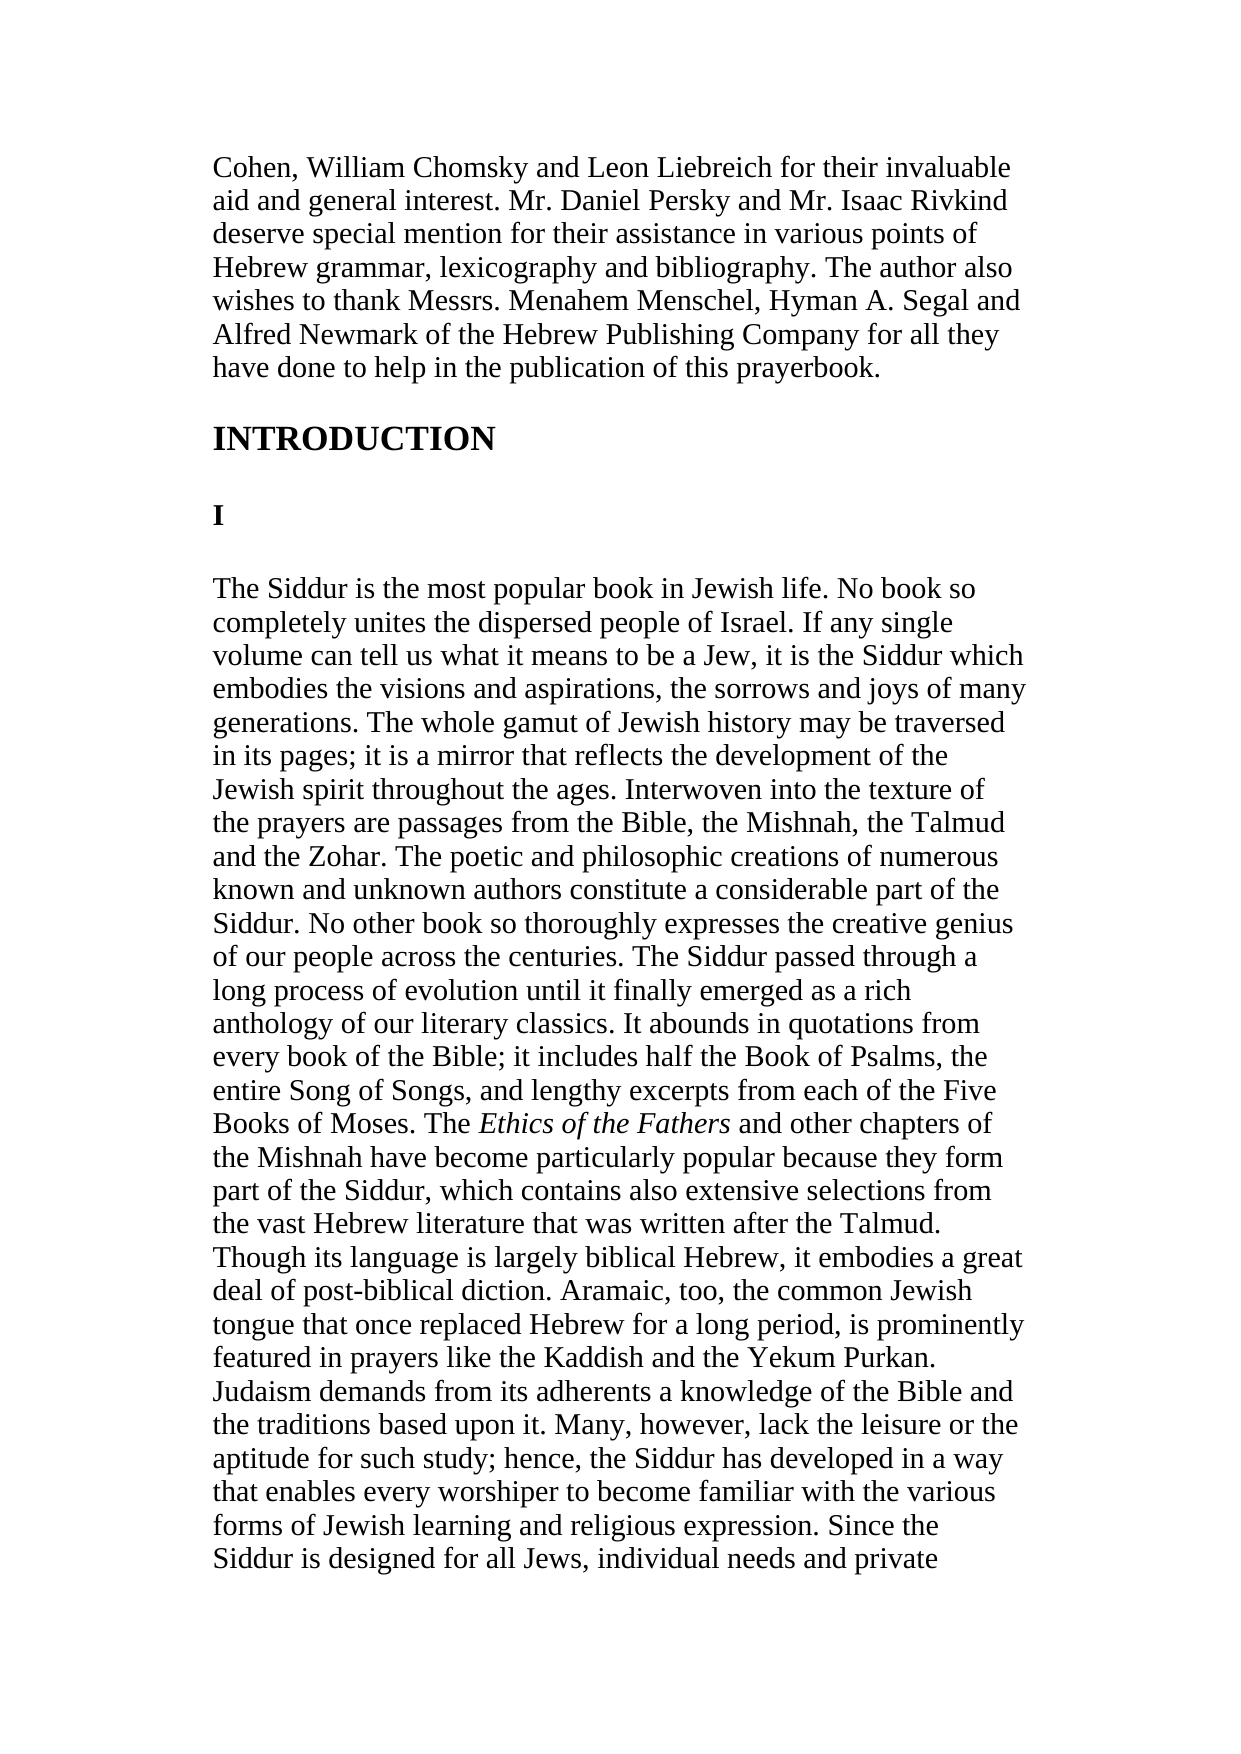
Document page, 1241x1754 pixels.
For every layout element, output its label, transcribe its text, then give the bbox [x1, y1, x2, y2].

text Cohen, William Chomsky and Leon Liebreich for their invaluable aid and general interest. Mr. Daniel Persky and Mr. Isaac Rivkind deserve special mention for their assistance in various points of Hebrew grammar, lexicography and bibliography. The author also wishes to thank Messrs. Menahem Menschel, Hyman A. Segal and Alfred Newmark of the Hebrew Publishing Company for all they have done to help in the publication of this prayerbook. [212, 150, 1028, 384]
subtitle INTRODUCTION [212, 419, 1028, 458]
subtitle I [212, 498, 1028, 532]
text The Siddur is the most popular book in Jewish life. No book so completely unites the dispersed people of Israel. If any single volume can tell us what it means to be a Jew, it is the Siddur which embodies the visions and aspirations, the sorrows and joys of many generations. The whole gamut of Jewish history may be traversed in its pages; it is a mirror that reflects the development of the Jewish spirit throughout the ages. Interwoven into the texture of the prayers are passages from the Bible, the Mishnah, the Talmud and the Zohar. The poetic and philosophic creations of numerous known and unknown authors constitute a considerable part of the Siddur. No other book so thoroughly expresses the creative genius of our people across the centuries. The Siddur passed through a long process of evolution until it finally emerged as a rich anthology of our literary classics. It abounds in quotations from every book of the Bible; it includes half the Book of Psalms, the entire Song of Songs, and lengthy excerpts from each of the Five Books of Moses. The Ethics of the Fathers and other chapters of the Mishnah have become particularly popular because they form part of the Siddur, which contains also extensive selections from the vast Hebrew literature that was written after the Talmud. Though its language is largely biblical Hebrew, it embodies a great deal of post-biblical diction. Aramaic, too, the common Jewish tongue that once replaced Hebrew for a long period, is prominently featured in prayers like the Kaddish and the Yekum Purkan. Judaism demands from its adherents a knowledge of the Bible and the traditions based upon it. Many, however, lack the leisure or the aptitude for such study; hence, the Siddur has developed in a way that enables every worshiper to become familiar with the various forms of Jewish learning and religious expression. Since the Siddur is designed for all Jews, individual needs and private interests are often disregarded in the prescribed prayers. These are phrased in plural form and are meant to be the voice of all Israel. The diversified authorship of the Siddur, embracing prophets and psalmists, legalists and poets, proclaims that all Israel has a share in its making. For nearly two thousand years, the Hebrew prayers have helped to keep the Jews alive, saving them from losing their language and their identity. There is profound truth in the statement that from a man’s prayers we can discover whether he is cultured or not.[foot]Tosefta, Berakhoth 1:8: מברכותיו של אדם ניכר אם בור הוא ואם תלמיד חכם הוא.[/foot] It is regrettable that the Siddur, over which many generations have brooded and wept, has never been sufficiently appreciated as a vehicle of Jewish knowledge. People have learned to recite it by heart without giving adequate attention to its fine beauty and deep significance. Many have recited Ashre, for instance, three times a day for decades without knowing what it means. In the schools, where the Siddur is used as a text for the study of the mechanics of reading, the pupils are seldom taught to appreciate its contents. The Siddur cannot be understood correctly unless it is read thoughtfully. Talmudic authorities have invariably laid stress on mental concentration as the chief requirement in praying. Maimonides writes: “Prayer without devotion is not prayer... He whose thoughts are wandering or occupied with other things ought not to pray... Before engaging in prayer, the worshiper ought... to bring himself into a devotional frame of mind, and then he must pray quietly and with feeling, not like one who carries a load, unloads it and departs.”[foot]Mishneh Torah, Tefillah 4:16: כיצד היא הכוונה? שיפנה לבו מכל המחשבות... ואחר כך יתפלל בנחת ובתחנונים; ולא יעשה תפלתו כפי שהיה נושא משאוי ומשליכו והולך לו.[/foot] Clearly, this is said because by means of the traditional prayers the ideals of Judaism are ever brought afresh to the consciousness of the worshiper. The sages of Israel constantly emphasized the importance of uniformity in synagogue service. In order to link the people closely together, they reconciled variant forms of prayer and sought to bring them into harmonious union. The well-known Modim d’Rabbanan, a constituent part of the Shemoneh Esreh, is so named because it consists of variant readings reported by a number of talmudic rabbis.[foot]Sotah 40a.[/foot] The formula “who healest all creatures and doest wonders” is a combination of two readings.[foot]Berakhoth 60b.[/foot] As a compromise between two competing phrasings, אַהֲבָה רַבָּה is used in the morning service and אַהֲבַת עוֹלָם in the evening service.[foot]Tosafoth, Berakhoth 11b.[/foot] A similar reconciliation was effected between the versions שִׂים שָׁלוֹם and שָׁלוֹם רָב.[foot]Baer, Avodath Yisrael, page 103.[/foot] The purpose of all this co-ordination and unification of the prescribed prayers was to prevent the formation of separate religious factions. The Siddur should never become a source of contention among any segments of our people. One must not fail to realize that the Siddur is a classic similar to the Bible and the Talmud, to which the terms orthodox, conservative or reform do not apply. No one, of course, has ever attempted to prepare a reform edition of the Bible by removing the so-called “objectionable” expressions from the Torah or the Prophets. Editors of the Siddur should not take liberties with the original, eliminating a phrase here and adding one there, each according to his own beliefs. Such a procedure is liable to breed as many different kinds of public worship as there are synagogues and temples. The danger of rising sects is obvious, sects that are likely to weaken still more our harassed people. The ever-increasing modifications in the text of the Siddur are apt to destroy this unique source book of Judaism, designed for old and young, scholars and laymen. [212, 572, 1028, 1575]
